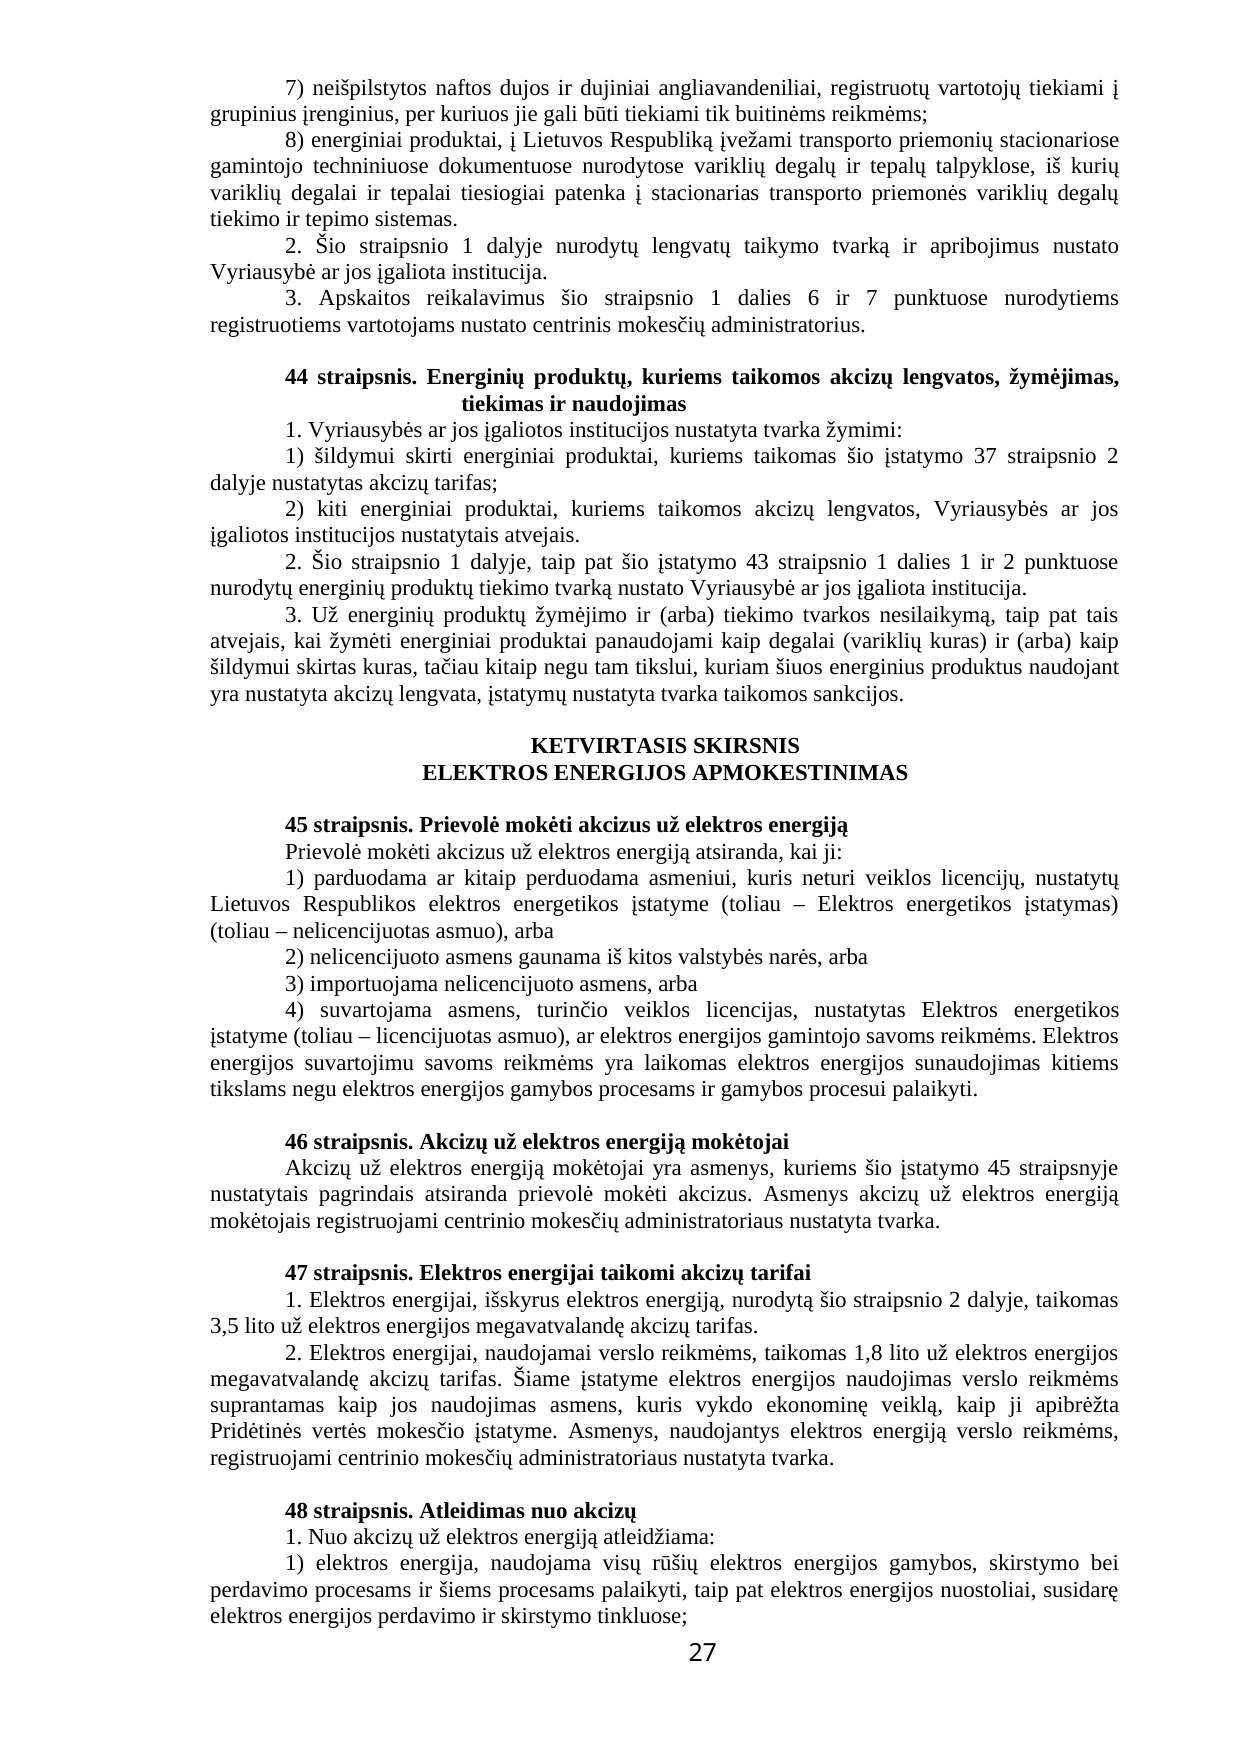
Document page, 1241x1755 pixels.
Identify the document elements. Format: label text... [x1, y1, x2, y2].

text 2. Elektros energijai, naudojamai verslo reikmėms, taikomas 1,8 lito už elektros energijos megavatvalandę akcizų tarifas. Šiame įstatyme elektros energijos naudojimas verslo reikmėms suprantamas kaip jos naudojimas asmens, kuris vykdo ekonominę veiklą, kaip ji apibrėžta Pridėtinės vertės mokesčio įstatyme. Asmenys, naudojantys elektros energiją verslo reikmėms, registruojami centrinio mokesčių administratoriaus nustatyta tvarka. [210, 1338, 1120, 1470]
text 1. Vyriausybės ar jos įgaliotos institucijos nustatyta tvarka žymimi: [210, 416, 1120, 442]
text Prievolė mokėti akcizus už elektros energiją atsiranda, kai ji: [210, 838, 1120, 864]
text 8) energiniai produktai, į Lietuvos Respubliką įvežami transporto priemonių stacionariose gamintojo techniniuose dokumentuose nurodytose variklių degalų ir tepalų talpyklose, iš kurių variklių degalai ir tepalai tiesiogiai patenka į stacionarias transporto priemonės variklių degalų tiekimo ir tepimo sistemas. [210, 126, 1120, 232]
text 1. Elektros energijai, išskyrus elektros energiją, nurodytą šio straipsnio 2 dalyje, taikomas 3,5 lito už elektros energijos megavatvalandę akcizų tarifas. [210, 1286, 1120, 1338]
text 44 straipsnis. Energinių produktų, kuriems taikomos akcizų lengvatos, žymėjimas, tiekimas ir naudojimas [285, 363, 1120, 416]
text 2. Šio straipsnio 1 dalyje nurodytų lengvatų taikymo tvarką ir apribojimus nustato Vyriausybė ar jos įgaliota institucija. [210, 232, 1120, 284]
text KETVIRTASIS SKIRSNIS [210, 732, 1120, 759]
text 4) suvartojama asmens, turinčio veiklos licencijas, nustatytas Elektros energetikos įstatyme (toliau – licencijuotas asmuo), ar elektros energijos gamintojo savoms reikmėms. Elektros energijos suvartojimu savoms reikmėms yra laikomas elektros energijos sunaudojimas kitiems tikslams negu elektros energijos gamybos procesams ir gamybos procesui palaikyti. [210, 996, 1120, 1101]
text 2) nelicencijuoto asmens gaunama iš kitos valstybės narės, arba [210, 943, 1120, 969]
text 3. Už energinių produktų žymėjimo ir (arba) tiekimo tvarkos nesilaikymą, taip pat tais atvejais, kai žymėti energiniai produktai panaudojami kaip degalai (variklių kuras) ir (arba) kaip šildymui skirtas kuras, tačiau kitaip negu tam tikslui, kuriam šiuos energinius produktus naudojant yra nustatyta akcizų lengvata, įstatymų nustatyta tvarka taikomos sankcijos. [210, 601, 1120, 706]
text 1. Nuo akcizų už elektros energiją atleidžiama: [210, 1523, 1120, 1549]
text 1) elektros energija, naudojama visų rūšių elektros energijos gamybos, skirstymo bei perdavimo procesams ir šiems procesams palaikyti, taip pat elektros energijos nuostoliai, susidarę elektros energijos perdavimo ir skirstymo tinkluose; [210, 1549, 1120, 1628]
text 47 straipsnis. Elektros energijai taikomi akcizų tarifai [210, 1259, 1120, 1286]
text 48 straipsnis. Atleidimas nuo akcizų [210, 1497, 1120, 1523]
text Akcizų už elektros energiją mokėtojai yra asmenys, kuriems šio įstatymo 45 straipsnyje nustatytais pagrindais atsiranda prievolė mokėti akcizus. Asmenys akcizų už elektros energiją mokėtojais registruojami centrinio mokesčių administratoriaus nustatyta tvarka. [210, 1154, 1120, 1233]
text 2) kiti energiniai produktai, kuriems taikomos akcizų lengvatos, Vyriausybės ar jos įgaliotos institucijos nustatytais atvejais. [210, 495, 1120, 548]
text 1) šildymui skirti energiniai produktai, kuriems taikomas šio įstatymo 37 straipsnio 2 dalyje nustatytas akcizų tarifas; [210, 442, 1120, 495]
text 2. Šio straipsnio 1 dalyje, taip pat šio įstatymo 43 straipsnio 1 dalies 1 ir 2 punktuose nurodytų energinių produktų tiekimo tvarką nustato Vyriausybė ar jos įgaliota institucija. [210, 548, 1120, 601]
text 45 straipsnis. Prievolė mokėti akcizus už elektros energiją [210, 811, 1120, 838]
text 3) importuojama nelicencijuoto asmens, arba [210, 969, 1120, 996]
subtitle ELEKTROS ENERGIJOS APMOKESTINIMAS [210, 759, 1120, 785]
text 3. Apskaitos reikalavimus šio straipsnio 1 dalies 6 ir 7 punktuose nurodytiems registruotiems vartotojams nustato centrinis mokesčių administratorius. [210, 284, 1120, 337]
text 46 straipsnis. Akcizų už elektros energiją mokėtojai [210, 1128, 1120, 1154]
text 7) neišpilstytos naftos dujos ir dujiniai angliavandeniliai, registruotų vartotojų tiekiami į grupinius įrenginius, per kuriuos jie gali būti tiekiami tik buitinėms reikmėms; [210, 73, 1120, 126]
text 1) parduodama ar kitaip perduodama asmeniui, kuris neturi veiklos licencijų, nustatytų Lietuvos Respublikos elektros energetikos įstatyme (toliau – Elektros energetikos įstatymas) (toliau – nelicencijuotas asmuo), arba [210, 864, 1120, 943]
